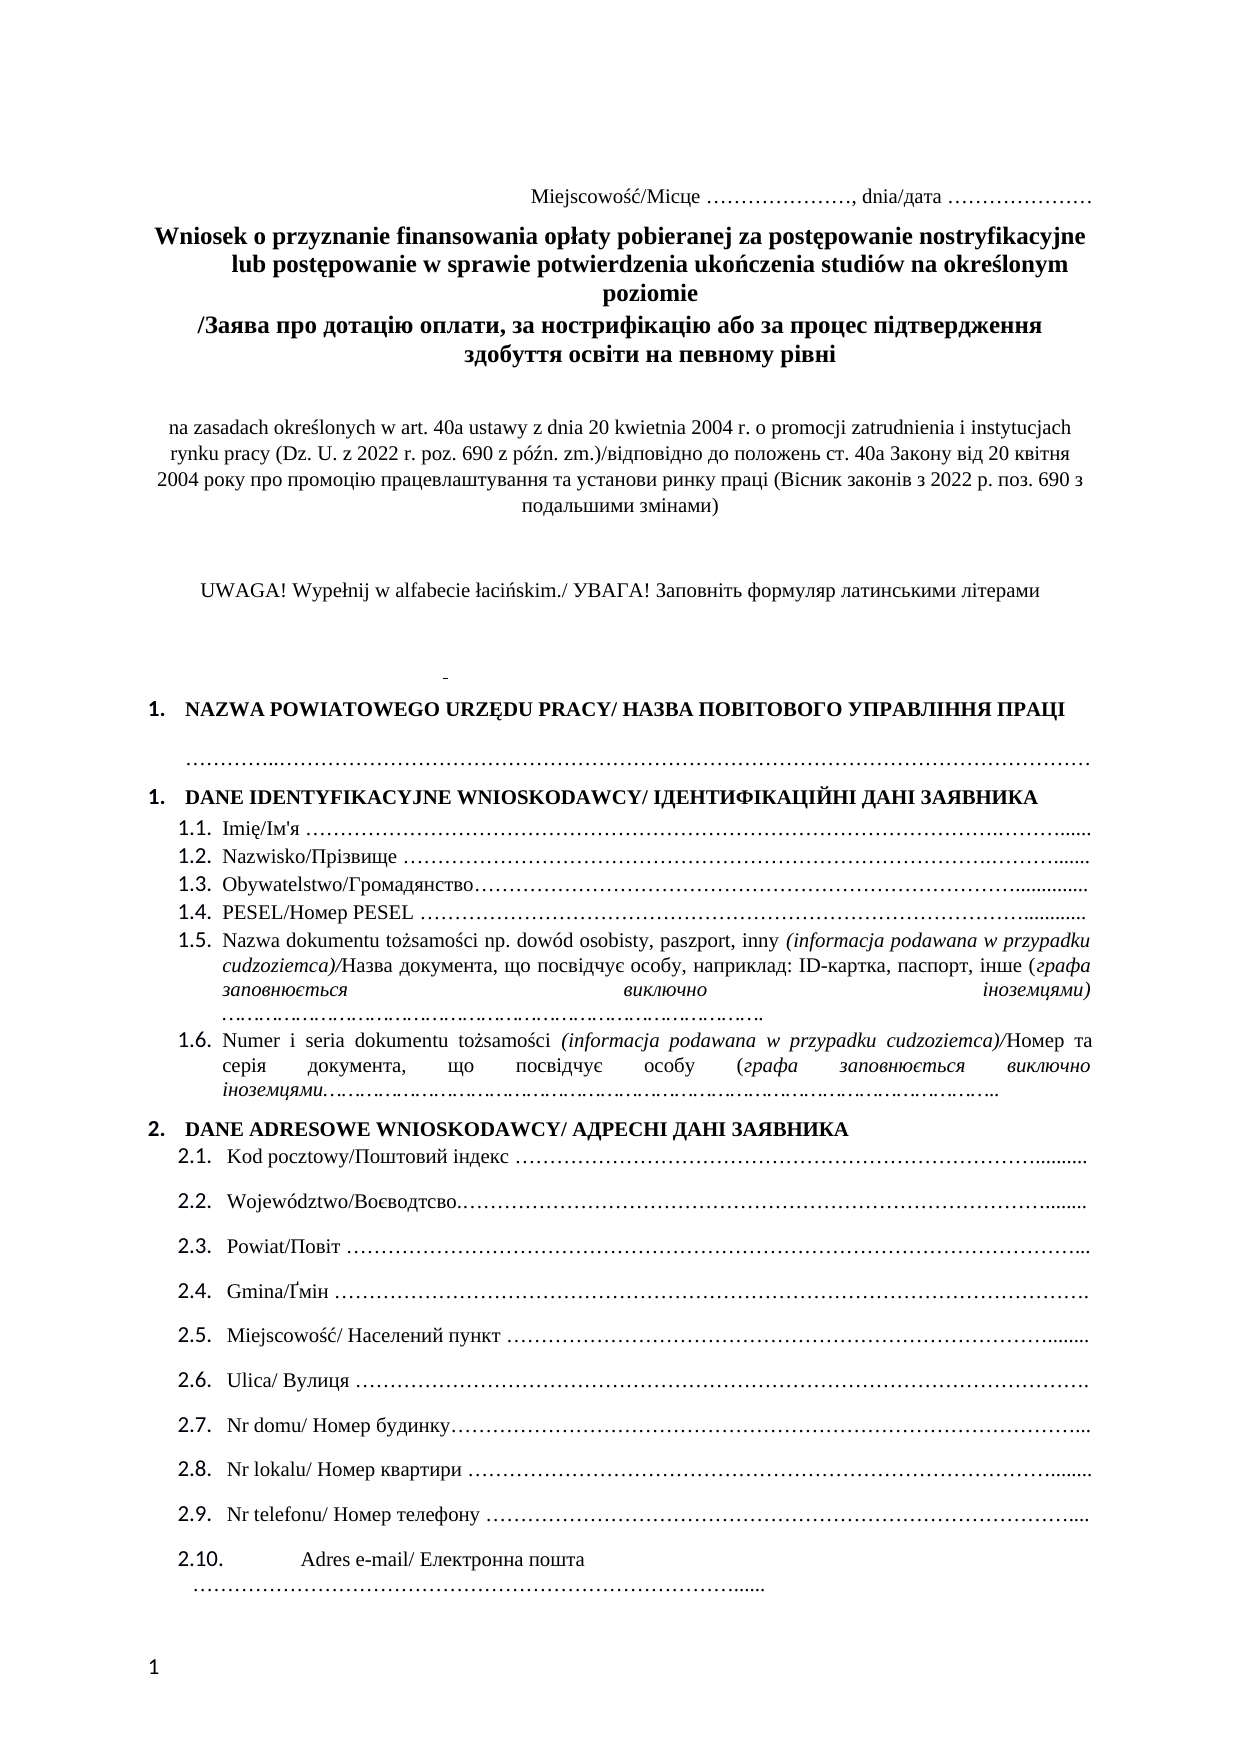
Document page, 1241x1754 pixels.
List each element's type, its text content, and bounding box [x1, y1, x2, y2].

list Województwo/Воєводтсво.…………………………………………………………………………........ [177, 1186, 1093, 1214]
list DANE ADRESOWE WNIOSKODAWCY/ АДРЕСНІ ДАНІ ЗАЯВНИКА [148, 1114, 1093, 1142]
list Miejscowość/ Населений пункт ……………………………………………………………………........ [177, 1320, 1093, 1348]
list Nazwa dokumentu tożsamości np. dowód osobisty, paszport, inny (informacja podawana w przypadku cudzoziemca)/Назва документа, що посвідчує особу, наприклад: ID-картка, паспорт, інше (графа заповнюється виключно іноземцями)……………………………………………………………………………. [177, 925, 1093, 1025]
list Nr telefonu/ Номер телефону ………………………………………………………………………….... [177, 1499, 1093, 1527]
list Nr domu/ Номер будинку………………………………………………………………………………... [177, 1410, 1093, 1438]
list Adres e-mail/ Електронна пошта ……………………………………………………………………...... [177, 1544, 1093, 1596]
text UWAGA! Wypełnij w alfabecie łacińskim./ УВАГА! Заповніть формуляр латинськими літерами [148, 578, 1093, 602]
subtitle /Заява про дотацію оплати, за нострифікацію або за процес підтвердження здобуття освіти на певному рівні [148, 310, 1093, 367]
list Numer i seria dokumentu tożsamości (informacja podawana w przypadku cudzoziemca)/Номер та серія документа, що посвідчує особу (графа заповнюється виключно іноземцями……………………………………………………………………………………………….. [177, 1025, 1093, 1101]
list Gmina/Ґмін ………………………………………………………………………………………………. [177, 1276, 1093, 1304]
list Kod pocztowy/Поштовий індекс ………………………………………………………………….......... [177, 1142, 1093, 1170]
text na zasadach określonych w art. 40a ustawy z dnia 20 kwietnia 2004 r. o promocji zatrudnienia i instytucjach rynku pracy (Dz. U. z 2022 r. poz. 690 z późn. zm.)/відповідно до положень ст. 40а Закону від 20 квітня 2004 року про промоцію працевлаштування та установи ринку праці (Вісник законів з 2022 р. поз. 690 з подальшими змінами) [148, 415, 1093, 517]
list Powiat/Повіт ……………………………………………………………………………………………... [177, 1231, 1093, 1259]
list NAZWA POWIATOWEGO URZĘDU PRACY/ НАЗВА ПОВІТОВОГО УПРАВЛІННЯ ПРАЦІ [148, 694, 1093, 722]
subtitle Wniosek o przyznanie finansowania opłaty pobieranej za postępowanie nostryfikacyjne lub postępowanie w sprawie potwierdzenia ukończenia studiów na określonym poziomie [148, 221, 1093, 307]
list Nazwisko/Прізвище ………………………………………………………………………….………....... [177, 841, 1093, 869]
list Nr lokalu/ Номер квартири …………………………………………………………………………........ [177, 1454, 1093, 1482]
text Miejscowość/Місце …………………, dnia/дата ………………… [148, 184, 1093, 208]
list DANE IDENTYFIKACYJNE WNIOSKODAWCY/ ІДЕНТИФІКАЦІЙНІ ДАНІ ЗАЯВНИКА [148, 782, 1093, 811]
text …………..……………………………………………………………………………………………………… [148, 746, 1093, 770]
list Obywatelstwo/Громадянство…………………………………………………………………….............. [177, 869, 1093, 897]
list PESEL/Номер PESEL ……………………………………………………………………………............ [177, 897, 1093, 925]
list Ulica/ Вулиця ……………………………………………………………………………………………. [177, 1365, 1093, 1393]
list Imię/Ім'я ……………………………………………………………………………………….………...... [177, 813, 1093, 841]
